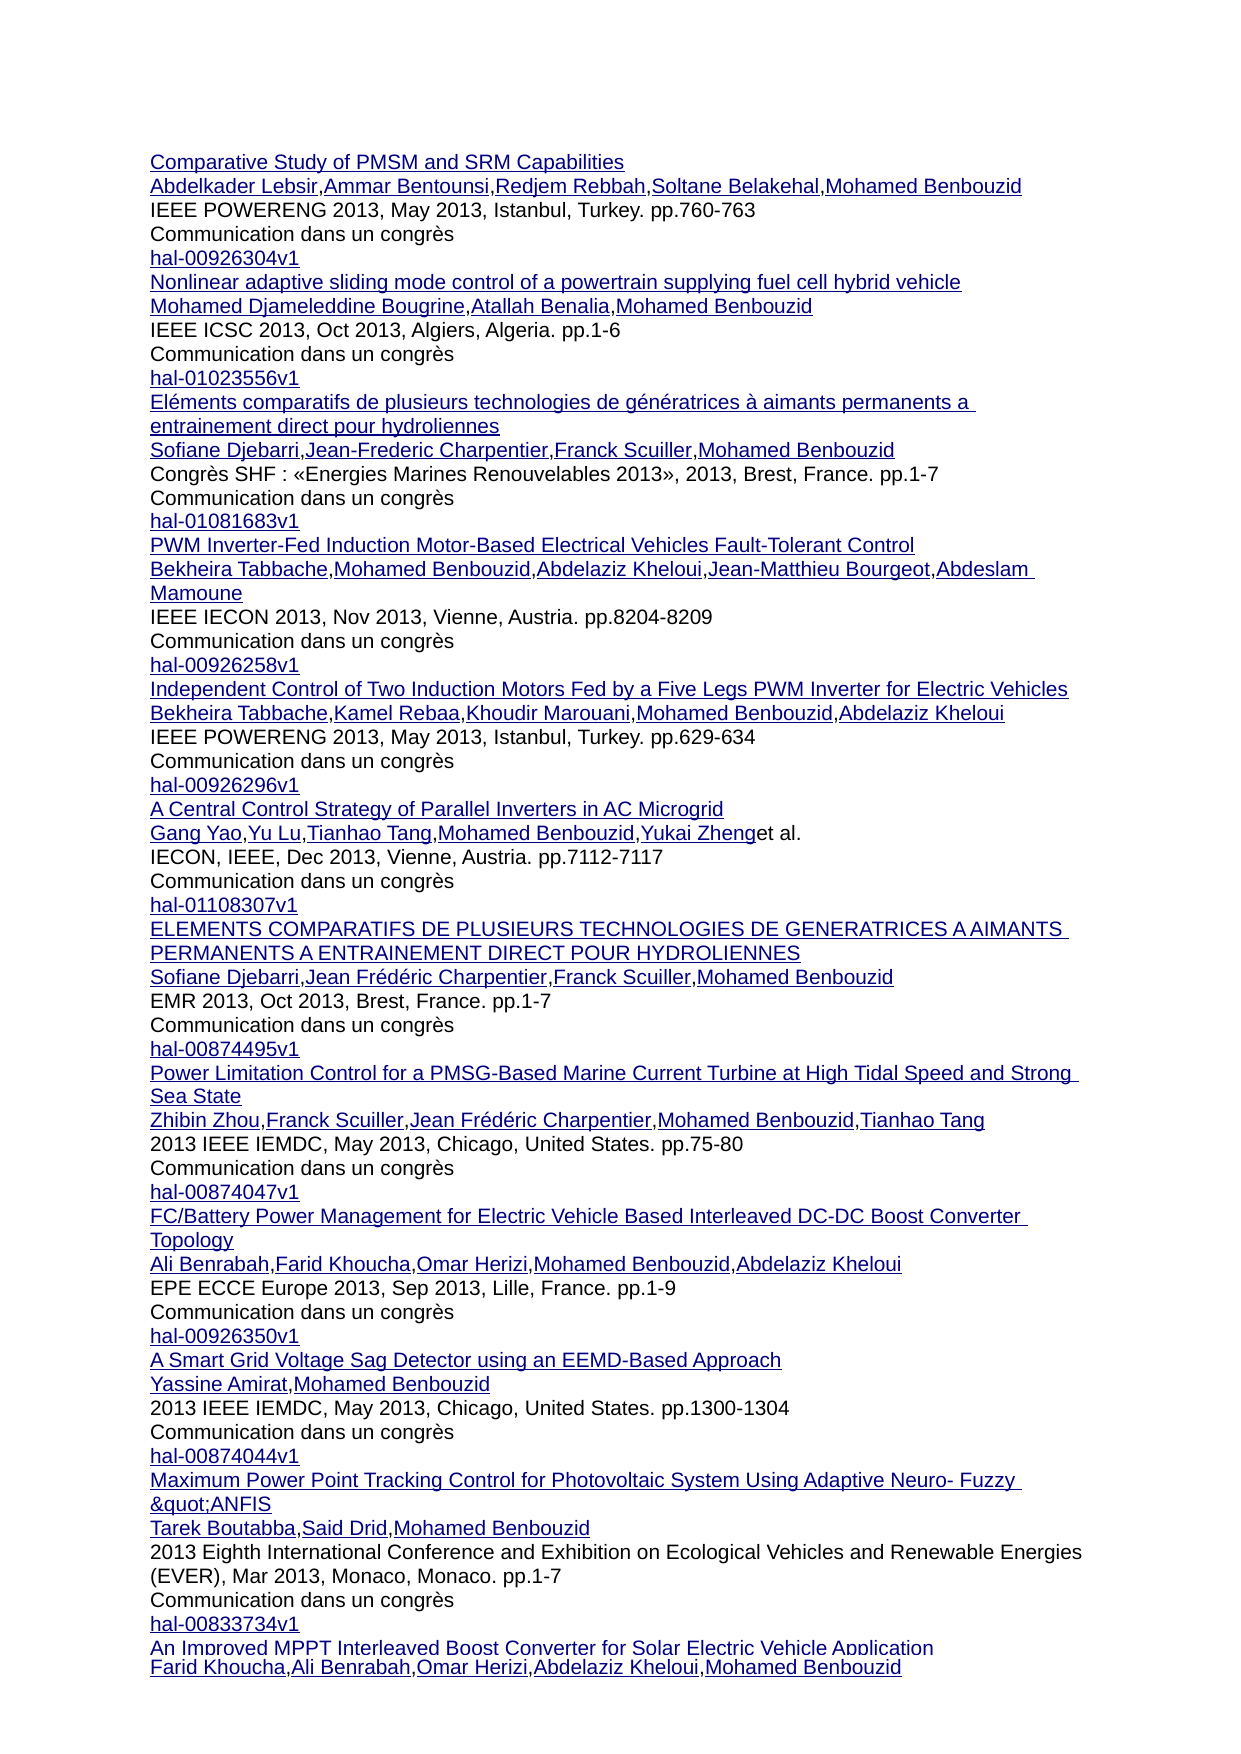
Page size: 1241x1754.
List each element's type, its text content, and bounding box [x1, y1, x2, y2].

table_cell An Improved MPPT Interleaved Boost Converter for Solar Electric Vehicle Application Farid Khoucha,Ali Benrabah,Omar Herizi,Abdelaziz Kheloui,Mohamed Benbouzid [150, 1635, 1090, 1679]
table_cell Comparative Study of PMSM and SRM Capabilities Abdelkader Lebsir,Ammar Bentounsi,Redjem Rebbah,Soltane Belakehal,Mohamed Benbouzid IEEE POWERENG 2013, May 2013, Istanbul, Turkey. pp.760-763 Communication dans un congrès hal-00926304v1 [150, 150, 1090, 270]
table_cell A Central Control Strategy of Parallel Inverters in AC Microgrid Gang Yao,Yu Lu,Tianhao Tang,Mohamed Benbouzid,Yukai Zhenget al. IECON, IEEE, Dec 2013, Vienne, Austria. pp.7112-7117 Communication dans un congrès hal-01108307v1 [150, 797, 1090, 917]
table_cell Power Limitation Control for a PMSG-Based Marine Current Turbine at High Tidal Speed and Strong Sea State Zhibin Zhou,Franck Scuiller,Jean Frédéric Charpentier,Mohamed Benbouzid,Tianhao Tang 2013 IEEE IEMDC, May 2013, Chicago, United States. pp.75-80 Communication dans un congrès hal-00874047v1 [150, 1060, 1090, 1204]
table_cell Nonlinear adaptive sliding mode control of a powertrain supplying fuel cell hybrid vehicle Mohamed Djameleddine Bougrine,Atallah Benalia,Mohamed Benbouzid IEEE ICSC 2013, Oct 2013, Algiers, Algeria. pp.1-6 Communication dans un congrès hal-01023556v1 [150, 270, 1090, 389]
table_cell FC/Battery Power Management for Electric Vehicle Based Interleaved DC-DC Boost Converter Topology Ali Benrabah,Farid Khoucha,Omar Herizi,Mohamed Benbouzid,Abdelaziz Kheloui EPE ECCE Europe 2013, Sep 2013, Lille, France. pp.1-9 Communication dans un congrès hal-00926350v1 [150, 1204, 1090, 1348]
table_cell Eléments comparatifs de plusieurs technologies de génératrices à aimants permanents a entrainement direct pour hydroliennes Sofiane Djebarri,Jean-Frederic Charpentier,Franck Scuiller,Mohamed Benbouzid Congrès SHF : «Energies Marines Renouvelables 2013», 2013, Brest, France. pp.1-7 Communication dans un congrès hal-01081683v1 [150, 390, 1090, 533]
table_cell ELEMENTS COMPARATIFS DE PLUSIEURS TECHNOLOGIES DE GENERATRICES A AIMANTS PERMANENTS A ENTRAINEMENT DIRECT POUR HYDROLIENNES Sofiane Djebarri,Jean Frédéric Charpentier,Franck Scuiller,Mohamed Benbouzid EMR 2013, Oct 2013, Brest, France. pp.1-7 Communication dans un congrès hal-00874495v1 [150, 917, 1090, 1060]
table_cell A Smart Grid Voltage Sag Detector using an EEMD-Based Approach Yassine Amirat,Mohamed Benbouzid 2013 IEEE IEMDC, May 2013, Chicago, United States. pp.1300-1304 Communication dans un congrès hal-00874044v1 [150, 1348, 1090, 1468]
table_cell Independent Control of Two Induction Motors Fed by a Five Legs PWM Inverter for Electric Vehicles Bekheira Tabbache,Kamel Rebaa,Khoudir Marouani,Mohamed Benbouzid,Abdelaziz Kheloui IEEE POWERENG 2013, May 2013, Istanbul, Turkey. pp.629-634 Communication dans un congrès hal-00926296v1 [150, 677, 1090, 797]
table_cell Maximum Power Point Tracking Control for Photovoltaic System Using Adaptive Neuro- Fuzzy &quot;ANFIS Tarek Boutabba,Said Drid,Mohamed Benbouzid 2013 Eighth International Conference and Exhibition on Ecological Vehicles and Renewable Energies (EVER), Mar 2013, Monaco, Monaco. pp.1-7 Communication dans un congrès hal-00833734v1 [150, 1468, 1090, 1635]
table_cell PWM Inverter-Fed Induction Motor-Based Electrical Vehicles Fault-Tolerant Control Bekheira Tabbache,Mohamed Benbouzid,Abdelaziz Kheloui,Jean-Matthieu Bourgeot,Abdeslam Mamoune IEEE IECON 2013, Nov 2013, Vienne, Austria. pp.8204-8209 Communication dans un congrès hal-00926258v1 [150, 533, 1090, 677]
